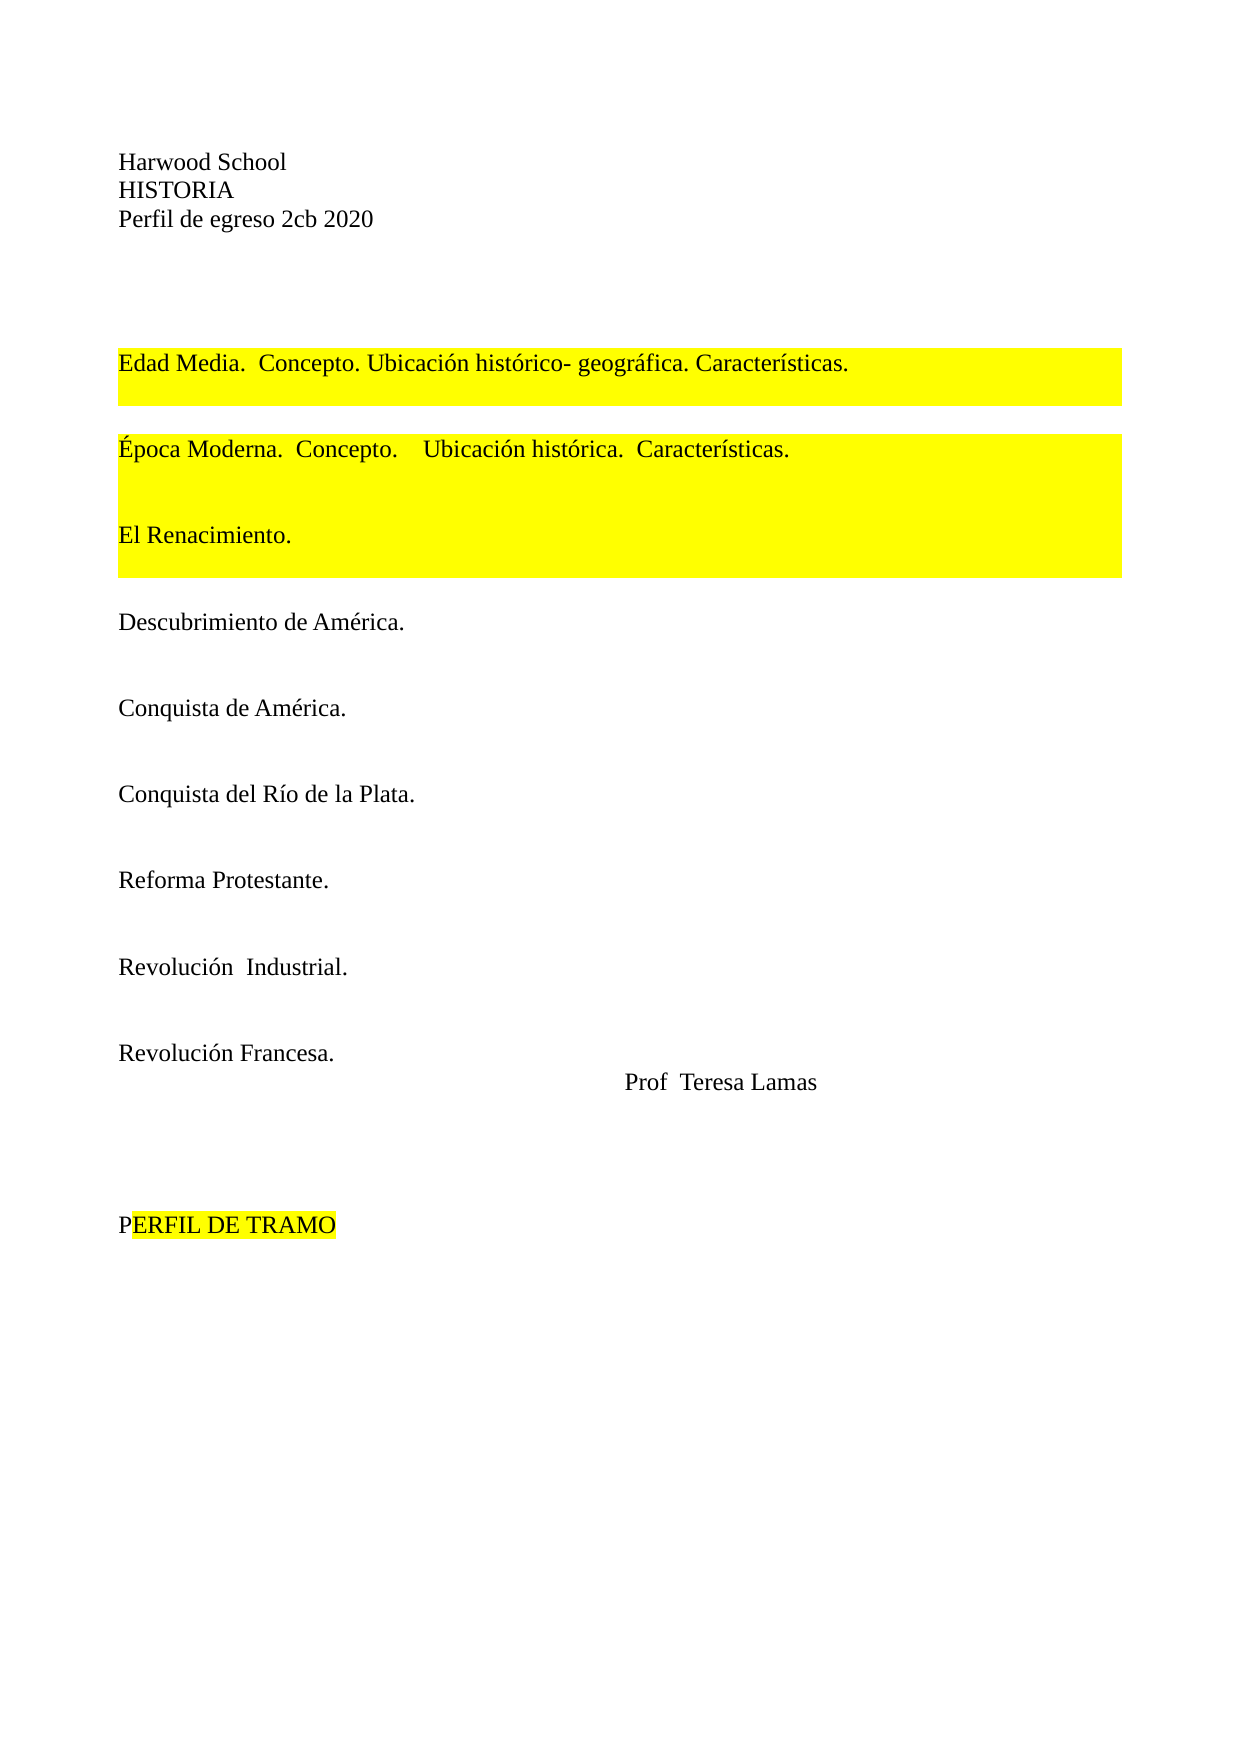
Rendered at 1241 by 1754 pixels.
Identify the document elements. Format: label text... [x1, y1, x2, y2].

text Conquista de América. [118, 693, 1122, 722]
text Prof Teresa Lamas [118, 1067, 1122, 1096]
text Harwood School [118, 147, 1122, 176]
text El Renacimiento. [118, 521, 1122, 549]
text Época Moderna. Concepto. Ubicación histórica. Características. [118, 434, 1122, 463]
text Conquista del Río de la Plata. [118, 779, 1122, 808]
text Edad Media. Concepto. Ubicación histórico- geográfica. Características. [118, 348, 1122, 377]
text HISTORIA [118, 176, 1122, 204]
text Perfil de egreso 2cb 2020 [118, 204, 1122, 233]
text Descubrimiento de América. [118, 607, 1122, 636]
text Reforma Protestante. [118, 866, 1122, 894]
text PERFIL DE TRAMO [118, 1211, 1122, 1239]
text Revolución Industrial. [118, 952, 1122, 981]
text Revolución Francesa. [118, 1038, 1122, 1067]
